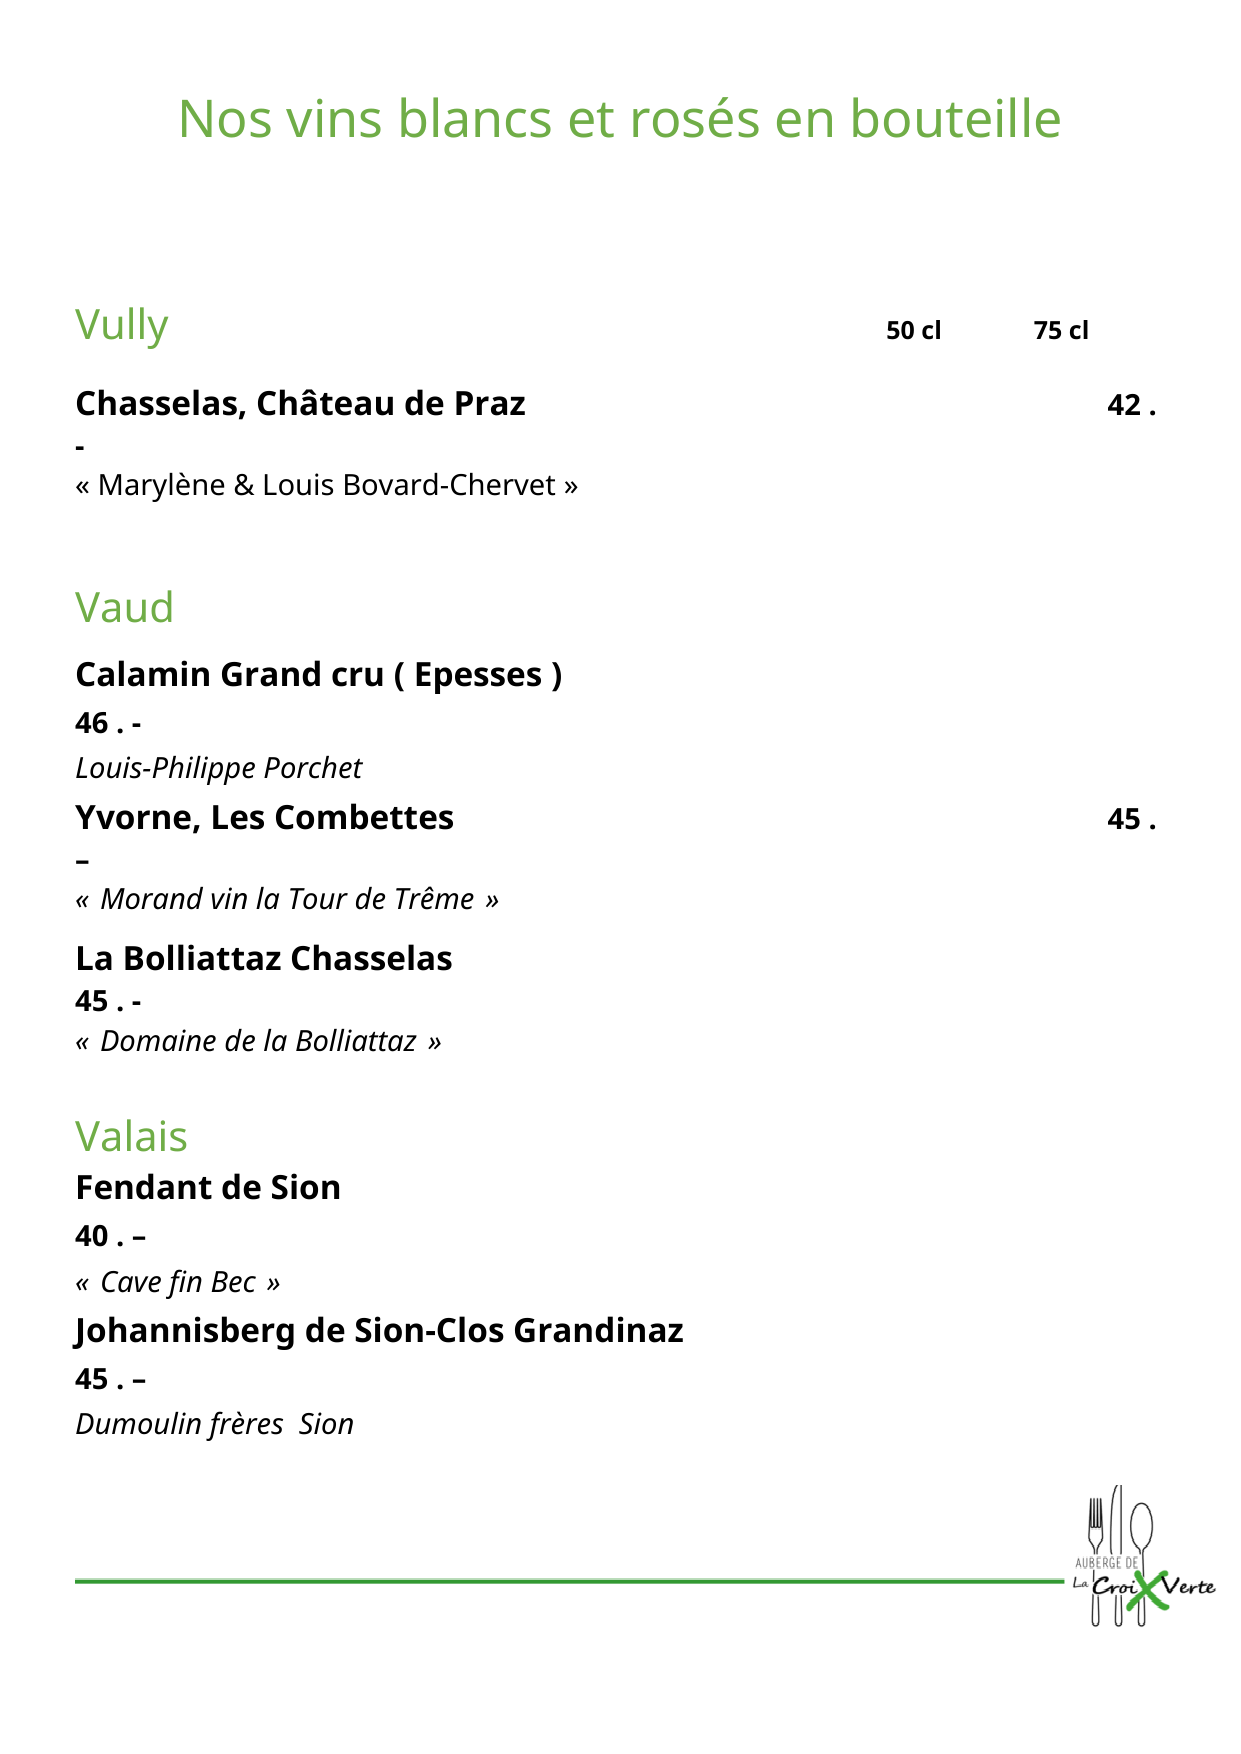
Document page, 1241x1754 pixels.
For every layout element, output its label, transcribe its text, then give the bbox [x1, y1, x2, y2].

text Nos vins blancs et rosés en bouteille [75, 82, 1165, 153]
text Louis-Philippe Porchet [75, 748, 1165, 787]
text Calamin Grand cru ( Epesses ) 46 . - [75, 651, 1165, 742]
text « Morand vin la Tour de Trême » [75, 878, 1165, 918]
text « Marylène & Louis Bovard-Chervet » [75, 465, 1165, 504]
text La Bolliattaz Chasselas 45 . - [75, 935, 1165, 1020]
text Valais [75, 1107, 1165, 1164]
text Yvorne, Les Combettes 45 . – [75, 793, 1165, 878]
text Dumoulin frères Sion [75, 1403, 1165, 1443]
text Chasselas, Château de Praz 42 . - [75, 379, 1165, 465]
text Vaud [75, 577, 1165, 634]
text Johannisberg de Sion-Clos Grandinaz 45 . – [75, 1307, 1165, 1398]
text « Domaine de la Bolliattaz » [75, 1020, 1165, 1060]
text Vully 50 cl 75 cl [75, 294, 1165, 351]
text Fendant de Sion 40 . – [75, 1164, 1165, 1255]
text « Cave fin Bec » [75, 1261, 1165, 1301]
